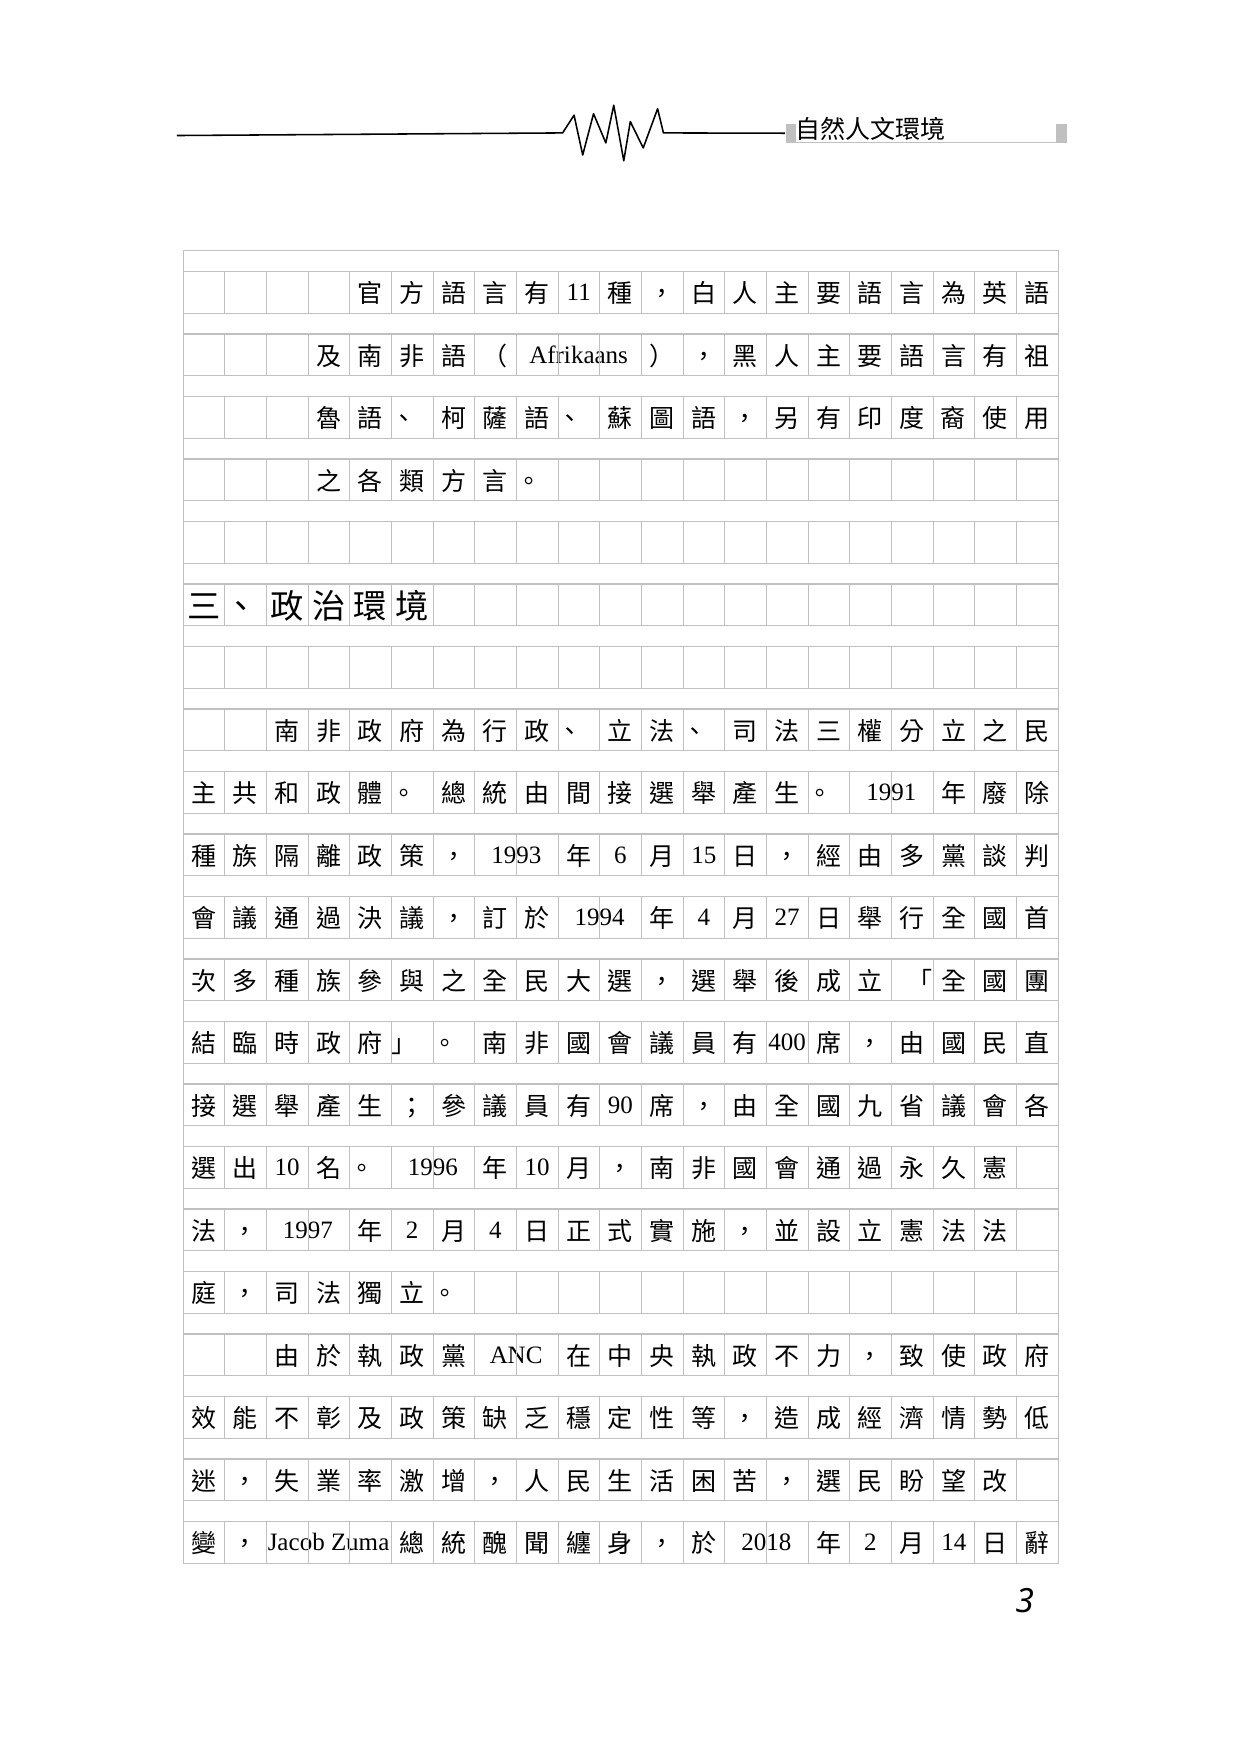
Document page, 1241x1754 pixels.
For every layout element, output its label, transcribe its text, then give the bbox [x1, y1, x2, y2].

text 官方語言有11種，白人主要語言為英語及南非語（Afrikaans），黑人主要語言有祖魯語、柯薩語、蘇圖語，另有印度裔使用之各類方言。 [475, 460, 516, 500]
text 三、政治環境 [725, 585, 766, 625]
text 官方語言有11種，白人主要語言為英語及南非語（Afrikaans），黑人主要語言有祖魯語、柯薩語、蘇圖語，另有印度裔使用之各類方言。 [809, 397, 849, 438]
text 三、政治環境 [684, 585, 724, 625]
text 南非政府為行政、立法、司法三權分立之民主共和政體。總統由間接選舉產生。1991年廢除種族隔離政策，1993年6月15日，經由多黨談判會議通過決議，訂於1994年4月27日舉行全國首次多種族參與之全民大選，選舉後成立「全國團結臨時政府」。南非國會議員有400席，由國民直接選舉產生；參議員有90席，由全國九省議會各選出10名。1996年10月，南非國會通過永久憲法，1997年2月4日正式實施，並設立憲法法庭，司法獨立。 [184, 1251, 1058, 1271]
text 官方語言有11種，白人主要語言為英語及南非語（Afrikaans），黑人主要語言有祖魯語、柯薩語、蘇圖語，另有印度裔使用之各類方言。 [642, 397, 683, 438]
text 官方語言有11種，白人主要語言為英語及南非語（Afrikaans），黑人主要語言有祖魯語、柯薩語、蘇圖語，另有印度裔使用之各類方言。 [809, 335, 849, 375]
text 三、政治環境 [559, 585, 599, 625]
text 官方語言有11種，白人主要語言為英語及南非語（Afrikaans），黑人主要語言有祖魯語、柯薩語、蘇圖語，另有印度裔使用之各類方言。 [975, 460, 1016, 500]
text 南非政府為行政、立法、司法三權分立之民主共和政體。總統由間接選舉產生。1991年廢除種族隔離政策，1993年6月15日，經由多黨談判會議通過決議，訂於1994年4月27日舉行全國首次多種族參與之全民大選，選舉後成立「全國團結臨時政府」。南非國會議員有400席，由國民直接選舉產生；參議員有90席，由全國九省議會各選出10名。1996年10月，南非國會通過永久憲法，1997年2月4日正式實施，並設立憲法法庭，司法獨立。 [184, 1126, 1058, 1146]
text 南非政府為行政、立法、司法三權分立之民主共和政體。總統由間接選舉產生。1991年廢除種族隔離政策，1993年6月15日，經由多黨談判會議通過決議，訂於1994年4月27日舉行全國首次多種族參與之全民大選，選舉後成立「全國團結臨時政府」。南非國會議員有400席，由國民直接選舉產生；參議員有90席，由全國九省議會各選出10名。1996年10月，南非國會通過永久憲法，1997年2月4日正式實施，並設立憲法法庭，司法獨立。 [184, 1001, 1058, 1021]
text 官方語言有11種，白人主要語言為英語及南非語（Afrikaans），黑人主要語言有祖魯語、柯薩語、蘇圖語，另有印度裔使用之各類方言。 [309, 460, 349, 500]
text 官方語言有11種，白人主要語言為英語及南非語（Afrikaans），黑人主要語言有祖魯語、柯薩語、蘇圖語，另有印度裔使用之各類方言。 [475, 272, 516, 313]
text 南非政府為行政、立法、司法三權分立之民主共和政體。總統由間接選舉產生。1991年廢除種族隔離政策，1993年6月15日，經由多黨談判會議通過決議，訂於1994年4月27日舉行全國首次多種族參與之全民大選，選舉後成立「全國團結臨時政府」。南非國會議員有400席，由國民直接選舉產生；參議員有90席，由全國九省議會各選出10名。1996年10月，南非國會通過永久憲法，1997年2月4日正式實施，並設立憲法法庭，司法獨立。 [184, 689, 1058, 708]
text 官方語言有11種，白人主要語言為英語及南非語（Afrikaans），黑人主要語言有祖魯語、柯薩語、蘇圖語，另有印度裔使用之各類方言。 [600, 460, 641, 500]
text 官方語言有11種，白人主要語言為英語及南非語（Afrikaans），黑人主要語言有祖魯語、柯薩語、蘇圖語，另有印度裔使用之各類方言。 [934, 335, 974, 375]
text 官方語言有11種，白人主要語言為英語及南非語（Afrikaans），黑人主要語言有祖魯語、柯薩語、蘇圖語，另有印度裔使用之各類方言。 [642, 335, 683, 375]
text 官方語言有11種，白人主要語言為英語及南非語（Afrikaans），黑人主要語言有祖魯語、柯薩語、蘇圖語，另有印度裔使用之各類方言。 [850, 335, 891, 375]
text 官方語言有11種，白人主要語言為英語及南非語（Afrikaans），黑人主要語言有祖魯語、柯薩語、蘇圖語，另有印度裔使用之各類方言。 [350, 397, 391, 438]
text 官方語言有11種，白人主要語言為英語及南非語（Afrikaans），黑人主要語言有祖魯語、柯薩語、蘇圖語，另有印度裔使用之各類方言。 [600, 397, 641, 438]
text 官方語言有11種，白人主要語言為英語及南非語（Afrikaans），黑人主要語言有祖魯語、柯薩語、蘇圖語，另有印度裔使用之各類方言。 [850, 272, 891, 313]
text 官方語言有11種，白人主要語言為英語及南非語（Afrikaans），黑人主要語言有祖魯語、柯薩語、蘇圖語，另有印度裔使用之各類方言。 [767, 272, 808, 313]
text 官方語言有11種，白人主要語言為英語及南非語（Afrikaans），黑人主要語言有祖魯語、柯薩語、蘇圖語，另有印度裔使用之各類方言。 [281, 376, 1058, 396]
text 官方語言有11種，白人主要語言為英語及南非語（Afrikaans），黑人主要語言有祖魯語、柯薩語、蘇圖語，另有印度裔使用之各類方言。 [517, 272, 558, 313]
text 官方語言有11種，白人主要語言為英語及南非語（Afrikaans），黑人主要語言有祖魯語、柯薩語、蘇圖語，另有印度裔使用之各類方言。 [684, 272, 724, 313]
text 官方語言有11種，白人主要語言為英語及南非語（Afrikaans），黑人主要語言有祖魯語、柯薩語、蘇圖語，另有印度裔使用之各類方言。 [434, 272, 474, 313]
text 三、政治環境 [475, 585, 516, 625]
text 官方語言有11種，白人主要語言為英語及南非語（Afrikaans），黑人主要語言有祖魯語、柯薩語、蘇圖語，另有印度裔使用之各類方言。 [934, 272, 974, 313]
text 官方語言有11種，白人主要語言為英語及南非語（Afrikaans），黑人主要語言有祖魯語、柯薩語、蘇圖語，另有印度裔使用之各類方言。 [309, 335, 349, 375]
text 官方語言有11種，白人主要語言為英語及南非語（Afrikaans），黑人主要語言有祖魯語、柯薩語、蘇圖語，另有印度裔使用之各類方言。 [767, 460, 808, 500]
text 官方語言有11種，白人主要語言為英語及南非語（Afrikaans），黑人主要語言有祖魯語、柯薩語、蘇圖語，另有印度裔使用之各類方言。 [892, 335, 933, 375]
text 三、政治環境 [975, 585, 1016, 625]
text 官方語言有11種，白人主要語言為英語及南非語（Afrikaans），黑人主要語言有祖魯語、柯薩語、蘇圖語，另有印度裔使用之各類方言。 [309, 272, 349, 313]
text 官方語言有11種，白人主要語言為英語及南非語（Afrikaans），黑人主要語言有祖魯語、柯薩語、蘇圖語，另有印度裔使用之各類方言。 [934, 460, 974, 500]
text 官方語言有11種，白人主要語言為英語及南非語（Afrikaans），黑人主要語言有祖魯語、柯薩語、蘇圖語，另有印度裔使用之各類方言。 [684, 397, 724, 438]
text 官方語言有11種，白人主要語言為英語及南非語（Afrikaans），黑人主要語言有祖魯語、柯薩語、蘇圖語，另有印度裔使用之各類方言。 [559, 335, 599, 375]
text 官方語言有11種，白人主要語言為英語及南非語（Afrikaans），黑人主要語言有祖魯語、柯薩語、蘇圖語，另有印度裔使用之各類方言。 [1017, 335, 1058, 375]
text 由於執政黨ANC在中央執政不力，致使政府效能不彰及政策缺乏穩定性等，造成經濟情勢低迷，失業率激增，人民生活困苦，選民盼望改變，Jacob Zuma總統醜聞纏身，於2018年2月14日辭職下台， 2019年5月南非進行第六次全民大選，「非洲民族議會黨」（African National Congress, ANC）以57.5%選票獲勝，黨主席Cyril Ramaphosa出任總統；民主黨（DA）獲20.8%選票，仍為最大反對黨，自ANC分裂出來之極端政黨：經濟自由鬥士黨（Economic Freedom Fighters, EFF）獲10.8%選票，高於前次得票率6.35%。由於ANC及DA得票率均有下降，其他小黨得票率未見起伏，顯示景氣不佳導致部分選民改支持EFF極端政黨，其餘政黨尚有全國自由黨（NFP）、聯合民主陣線（UDM）及新自由陣線（Freedom Front Plus）等。 [184, 1439, 1058, 1458]
text 官方語言有11種，白人主要語言為英語及南非語（Afrikaans），黑人主要語言有祖魯語、柯薩語、蘇圖語，另有印度裔使用之各類方言。 [517, 460, 558, 500]
text 官方語言有11種，白人主要語言為英語及南非語（Afrikaans），黑人主要語言有祖魯語、柯薩語、蘇圖語，另有印度裔使用之各類方言。 [434, 335, 474, 375]
text 官方語言有11種，白人主要語言為英語及南非語（Afrikaans），黑人主要語言有祖魯語、柯薩語、蘇圖語，另有印度裔使用之各類方言。 [434, 460, 474, 500]
text 官方語言有11種，白人主要語言為英語及南非語（Afrikaans），黑人主要語言有祖魯語、柯薩語、蘇圖語，另有印度裔使用之各類方言。 [767, 335, 808, 375]
text 官方語言有11種，白人主要語言為英語及南非語（Afrikaans），黑人主要語言有祖魯語、柯薩語、蘇圖語，另有印度裔使用之各類方言。 [559, 460, 599, 500]
text 官方語言有11種，白人主要語言為英語及南非語（Afrikaans），黑人主要語言有祖魯語、柯薩語、蘇圖語，另有印度裔使用之各類方言。 [642, 460, 683, 500]
text 官方語言有11種，白人主要語言為英語及南非語（Afrikaans），黑人主要語言有祖魯語、柯薩語、蘇圖語，另有印度裔使用之各類方言。 [281, 439, 1058, 458]
text 三、政治環境 [850, 585, 891, 625]
text 三、政治環境 [767, 585, 808, 625]
text 官方語言有11種，白人主要語言為英語及南非語（Afrikaans），黑人主要語言有祖魯語、柯薩語、蘇圖語，另有印度裔使用之各類方言。 [1017, 397, 1058, 438]
text 官方語言有11種，白人主要語言為英語及南非語（Afrikaans），黑人主要語言有祖魯語、柯薩語、蘇圖語，另有印度裔使用之各類方言。 [684, 335, 724, 375]
text 南非政府為行政、立法、司法三權分立之民主共和政體。總統由間接選舉產生。1991年廢除種族隔離政策，1993年6月15日，經由多黨談判會議通過決議，訂於1994年4月27日舉行全國首次多種族參與之全民大選，選舉後成立「全國團結臨時政府」。南非國會議員有400席，由國民直接選舉產生；參議員有90席，由全國九省議會各選出10名。1996年10月，南非國會通過永久憲法，1997年2月4日正式實施，並設立憲法法庭，司法獨立。 [184, 1064, 1058, 1083]
text 官方語言有11種，白人主要語言為英語及南非語（Afrikaans），黑人主要語言有祖魯語、柯薩語、蘇圖語，另有印度裔使用之各類方言。 [892, 460, 933, 500]
text 官方語言有11種，白人主要語言為英語及南非語（Afrikaans），黑人主要語言有祖魯語、柯薩語、蘇圖語，另有印度裔使用之各類方言。 [975, 335, 1016, 375]
text 由於執政黨ANC在中央執政不力，致使政府效能不彰及政策缺乏穩定性等，造成經濟情勢低迷，失業率激增，人民生活困苦，選民盼望改變，Jacob Zuma總統醜聞纏身，於2018年2月14日辭職下台， 2019年5月南非進行第六次全民大選，「非洲民族議會黨」（African National Congress, ANC）以57.5%選票獲勝，黨主席Cyril Ramaphosa出任總統；民主黨（DA）獲20.8%選票，仍為最大反對黨，自ANC分裂出來之極端政黨：經濟自由鬥士黨（Economic Freedom Fighters, EFF）獲10.8%選票，高於前次得票率6.35%。由於ANC及DA得票率均有下降，其他小黨得票率未見起伏，顯示景氣不佳導致部分選民改支持EFF極端政黨，其餘政黨尚有全國自由黨（NFP）、聯合民主陣線（UDM）及新自由陣線（Freedom Front Plus）等。 [184, 1376, 1058, 1396]
text 官方語言有11種，白人主要語言為英語及南非語（Afrikaans），黑人主要語言有祖魯語、柯薩語、蘇圖語，另有印度裔使用之各類方言。 [850, 397, 891, 438]
text 官方語言有11種，白人主要語言為英語及南非語（Afrikaans），黑人主要語言有祖魯語、柯薩語、蘇圖語，另有印度裔使用之各類方言。 [392, 397, 433, 438]
text 三、政治環境 [350, 585, 391, 625]
text 南非政府為行政、立法、司法三權分立之民主共和政體。總統由間接選舉產生。1991年廢除種族隔離政策，1993年6月15日，經由多黨談判會議通過決議，訂於1994年4月27日舉行全國首次多種族參與之全民大選，選舉後成立「全國團結臨時政府」。南非國會議員有400席，由國民直接選舉產生；參議員有90席，由全國九省議會各選出10名。1996年10月，南非國會通過永久憲法，1997年2月4日正式實施，並設立憲法法庭，司法獨立。 [184, 751, 1058, 771]
text 官方語言有11種，白人主要語言為英語及南非語（Afrikaans），黑人主要語言有祖魯語、柯薩語、蘇圖語，另有印度裔使用之各類方言。 [392, 272, 433, 313]
text 由於執政黨ANC在中央執政不力，致使政府效能不彰及政策缺乏穩定性等，造成經濟情勢低迷，失業率激增，人民生活困苦，選民盼望改變，Jacob Zuma總統醜聞纏身，於2018年2月14日辭職下台， 2019年5月南非進行第六次全民大選，「非洲民族議會黨」（African National Congress, ANC）以57.5%選票獲勝，黨主席Cyril Ramaphosa出任總統；民主黨（DA）獲20.8%選票，仍為最大反對黨，自ANC分裂出來之極端政黨：經濟自由鬥士黨（Economic Freedom Fighters, EFF）獲10.8%選票，高於前次得票率6.35%。由於ANC及DA得票率均有下降，其他小黨得票率未見起伏，顯示景氣不佳導致部分選民改支持EFF極端政黨，其餘政黨尚有全國自由黨（NFP）、聯合民主陣線（UDM）及新自由陣線（Freedom Front Plus）等。 [184, 1314, 1058, 1333]
text 官方語言有11種，白人主要語言為英語及南非語（Afrikaans），黑人主要語言有祖魯語、柯薩語、蘇圖語，另有印度裔使用之各類方言。 [767, 397, 808, 438]
text 由於執政黨ANC在中央執政不力，致使政府效能不彰及政策缺乏穩定性等，造成經濟情勢低迷，失業率激增，人民生活困苦，選民盼望改變，Jacob Zuma總統醜聞纏身，於2018年2月14日辭職下台， 2019年5月南非進行第六次全民大選，「非洲民族議會黨」（African National Congress, ANC）以57.5%選票獲勝，黨主席Cyril Ramaphosa出任總統；民主黨（DA）獲20.8%選票，仍為最大反對黨，自ANC分裂出來之極端政黨：經濟自由鬥士黨（Economic Freedom Fighters, EFF）獲10.8%選票，高於前次得票率6.35%。由於ANC及DA得票率均有下降，其他小黨得票率未見起伏，顯示景氣不佳導致部分選民改支持EFF極端政黨，其餘政黨尚有全國自由黨（NFP）、聯合民主陣線（UDM）及新自由陣線（Freedom Front Plus）等。 [184, 1501, 1058, 1521]
text 官方語言有11種，白人主要語言為英語及南非語（Afrikaans），黑人主要語言有祖魯語、柯薩語、蘇圖語，另有印度裔使用之各類方言。 [600, 272, 641, 313]
text 三、政治環境 [184, 585, 224, 625]
text 官方語言有11種，白人主要語言為英語及南非語（Afrikaans），黑人主要語言有祖魯語、柯薩語、蘇圖語，另有印度裔使用之各類方言。 [975, 397, 1016, 438]
text 三、政治環境 [225, 585, 266, 625]
text 官方語言有11種，白人主要語言為英語及南非語（Afrikaans），黑人主要語言有祖魯語、柯薩語、蘇圖語，另有印度裔使用之各類方言。 [975, 272, 1016, 313]
text 官方語言有11種，白人主要語言為英語及南非語（Afrikaans），黑人主要語言有祖魯語、柯薩語、蘇圖語，另有印度裔使用之各類方言。 [725, 460, 766, 500]
text 官方語言有11種，白人主要語言為英語及南非語（Afrikaans），黑人主要語言有祖魯語、柯薩語、蘇圖語，另有印度裔使用之各類方言。 [559, 272, 599, 313]
text 官方語言有11種，白人主要語言為英語及南非語（Afrikaans），黑人主要語言有祖魯語、柯薩語、蘇圖語，另有印度裔使用之各類方言。 [892, 397, 933, 438]
text 三、政治環境 [309, 585, 349, 625]
text 三、政治環境 [184, 564, 1058, 583]
text 官方語言有11種，白人主要語言為英語及南非語（Afrikaans），黑人主要語言有祖魯語、柯薩語、蘇圖語，另有印度裔使用之各類方言。 [517, 397, 558, 438]
text 三、政治環境 [392, 585, 433, 625]
text 南非政府為行政、立法、司法三權分立之民主共和政體。總統由間接選舉產生。1991年廢除種族隔離政策，1993年6月15日，經由多黨談判會議通過決議，訂於1994年4月27日舉行全國首次多種族參與之全民大選，選舉後成立「全國團結臨時政府」。南非國會議員有400席，由國民直接選舉產生；參議員有90席，由全國九省議會各選出10名。1996年10月，南非國會通過永久憲法，1997年2月4日正式實施，並設立憲法法庭，司法獨立。 [184, 876, 1058, 896]
text 三、政治環境 [809, 585, 849, 625]
text 三、政治環境 [642, 585, 683, 625]
text 官方語言有11種，白人主要語言為英語及南非語（Afrikaans），黑人主要語言有祖魯語、柯薩語、蘇圖語，另有印度裔使用之各類方言。 [434, 397, 474, 438]
text 官方語言有11種，白人主要語言為英語及南非語（Afrikaans），黑人主要語言有祖魯語、柯薩語、蘇圖語，另有印度裔使用之各類方言。 [475, 397, 516, 438]
text 三、政治環境 [1017, 585, 1058, 625]
text 官方語言有11種，白人主要語言為英語及南非語（Afrikaans），黑人主要語言有祖魯語、柯薩語、蘇圖語，另有印度裔使用之各類方言。 [642, 272, 683, 313]
text 三、政治環境 [892, 585, 933, 625]
text 官方語言有11種，白人主要語言為英語及南非語（Afrikaans），黑人主要語言有祖魯語、柯薩語、蘇圖語，另有印度裔使用之各類方言。 [934, 397, 974, 438]
text 官方語言有11種，白人主要語言為英語及南非語（Afrikaans），黑人主要語言有祖魯語、柯薩語、蘇圖語，另有印度裔使用之各類方言。 [281, 251, 1058, 271]
text 三、政治環境 [517, 585, 558, 625]
text 官方語言有11種，白人主要語言為英語及南非語（Afrikaans），黑人主要語言有祖魯語、柯薩語、蘇圖語，另有印度裔使用之各類方言。 [392, 335, 433, 375]
text 三、政治環境 [267, 585, 308, 625]
text 南非政府為行政、立法、司法三權分立之民主共和政體。總統由間接選舉產生。1991年廢除種族隔離政策，1993年6月15日，經由多黨談判會議通過決議，訂於1994年4月27日舉行全國首次多種族參與之全民大選，選舉後成立「全國團結臨時政府」。南非國會議員有400席，由國民直接選舉產生；參議員有90席，由全國九省議會各選出10名。1996年10月，南非國會通過永久憲法，1997年2月4日正式實施，並設立憲法法庭，司法獨立。 [184, 939, 1058, 958]
text 官方語言有11種，白人主要語言為英語及南非語（Afrikaans），黑人主要語言有祖魯語、柯薩語、蘇圖語，另有印度裔使用之各類方言。 [850, 460, 891, 500]
text 官方語言有11種，白人主要語言為英語及南非語（Afrikaans），黑人主要語言有祖魯語、柯薩語、蘇圖語，另有印度裔使用之各類方言。 [725, 272, 766, 313]
text 官方語言有11種，白人主要語言為英語及南非語（Afrikaans），黑人主要語言有祖魯語、柯薩語、蘇圖語，另有印度裔使用之各類方言。 [350, 272, 391, 313]
text 官方語言有11種，白人主要語言為英語及南非語（Afrikaans），黑人主要語言有祖魯語、柯薩語、蘇圖語，另有印度裔使用之各類方言。 [1017, 460, 1058, 500]
text 官方語言有11種，白人主要語言為英語及南非語（Afrikaans），黑人主要語言有祖魯語、柯薩語、蘇圖語，另有印度裔使用之各類方言。 [809, 460, 849, 500]
text 三、政治環境 [434, 585, 474, 625]
text 官方語言有11種，白人主要語言為英語及南非語（Afrikaans），黑人主要語言有祖魯語、柯薩語、蘇圖語，另有印度裔使用之各類方言。 [725, 335, 766, 375]
text 三、政治環境 [934, 585, 974, 625]
text 官方語言有11種，白人主要語言為英語及南非語（Afrikaans），黑人主要語言有祖魯語、柯薩語、蘇圖語，另有印度裔使用之各類方言。 [517, 335, 558, 375]
text 官方語言有11種，白人主要語言為英語及南非語（Afrikaans），黑人主要語言有祖魯語、柯薩語、蘇圖語，另有印度裔使用之各類方言。 [350, 335, 391, 375]
text 官方語言有11種，白人主要語言為英語及南非語（Afrikaans），黑人主要語言有祖魯語、柯薩語、蘇圖語，另有印度裔使用之各類方言。 [892, 272, 933, 313]
text 官方語言有11種，白人主要語言為英語及南非語（Afrikaans），黑人主要語言有祖魯語、柯薩語、蘇圖語，另有印度裔使用之各類方言。 [1017, 272, 1058, 313]
text 南非政府為行政、立法、司法三權分立之民主共和政體。總統由間接選舉產生。1991年廢除種族隔離政策，1993年6月15日，經由多黨談判會議通過決議，訂於1994年4月27日舉行全國首次多種族參與之全民大選，選舉後成立「全國團結臨時政府」。南非國會議員有400席，由國民直接選舉產生；參議員有90席，由全國九省議會各選出10名。1996年10月，南非國會通過永久憲法，1997年2月4日正式實施，並設立憲法法庭，司法獨立。 [184, 814, 1058, 833]
text 官方語言有11種，白人主要語言為英語及南非語（Afrikaans），黑人主要語言有祖魯語、柯薩語、蘇圖語，另有印度裔使用之各類方言。 [684, 460, 724, 500]
text 官方語言有11種，白人主要語言為英語及南非語（Afrikaans），黑人主要語言有祖魯語、柯薩語、蘇圖語，另有印度裔使用之各類方言。 [600, 335, 641, 375]
text 官方語言有11種，白人主要語言為英語及南非語（Afrikaans），黑人主要語言有祖魯語、柯薩語、蘇圖語，另有印度裔使用之各類方言。 [392, 460, 433, 500]
text 官方語言有11種，白人主要語言為英語及南非語（Afrikaans），黑人主要語言有祖魯語、柯薩語、蘇圖語，另有印度裔使用之各類方言。 [809, 272, 849, 313]
text 官方語言有11種，白人主要語言為英語及南非語（Afrikaans），黑人主要語言有祖魯語、柯薩語、蘇圖語，另有印度裔使用之各類方言。 [281, 314, 1058, 333]
text 官方語言有11種，白人主要語言為英語及南非語（Afrikaans），黑人主要語言有祖魯語、柯薩語、蘇圖語，另有印度裔使用之各類方言。 [475, 335, 516, 375]
text 官方語言有11種，白人主要語言為英語及南非語（Afrikaans），黑人主要語言有祖魯語、柯薩語、蘇圖語，另有印度裔使用之各類方言。 [350, 460, 391, 500]
text 官方語言有11種，白人主要語言為英語及南非語（Afrikaans），黑人主要語言有祖魯語、柯薩語、蘇圖語，另有印度裔使用之各類方言。 [309, 397, 349, 438]
text 官方語言有11種，白人主要語言為英語及南非語（Afrikaans），黑人主要語言有祖魯語、柯薩語、蘇圖語，另有印度裔使用之各類方言。 [725, 397, 766, 438]
text 南非政府為行政、立法、司法三權分立之民主共和政體。總統由間接選舉產生。1991年廢除種族隔離政策，1993年6月15日，經由多黨談判會議通過決議，訂於1994年4月27日舉行全國首次多種族參與之全民大選，選舉後成立「全國團結臨時政府」。南非國會議員有400席，由國民直接選舉產生；參議員有90席，由全國九省議會各選出10名。1996年10月，南非國會通過永久憲法，1997年2月4日正式實施，並設立憲法法庭，司法獨立。 [184, 1189, 1058, 1208]
text 官方語言有11種，白人主要語言為英語及南非語（Afrikaans），黑人主要語言有祖魯語、柯薩語、蘇圖語，另有印度裔使用之各類方言。 [559, 397, 599, 438]
text 三、政治環境 [600, 585, 641, 625]
